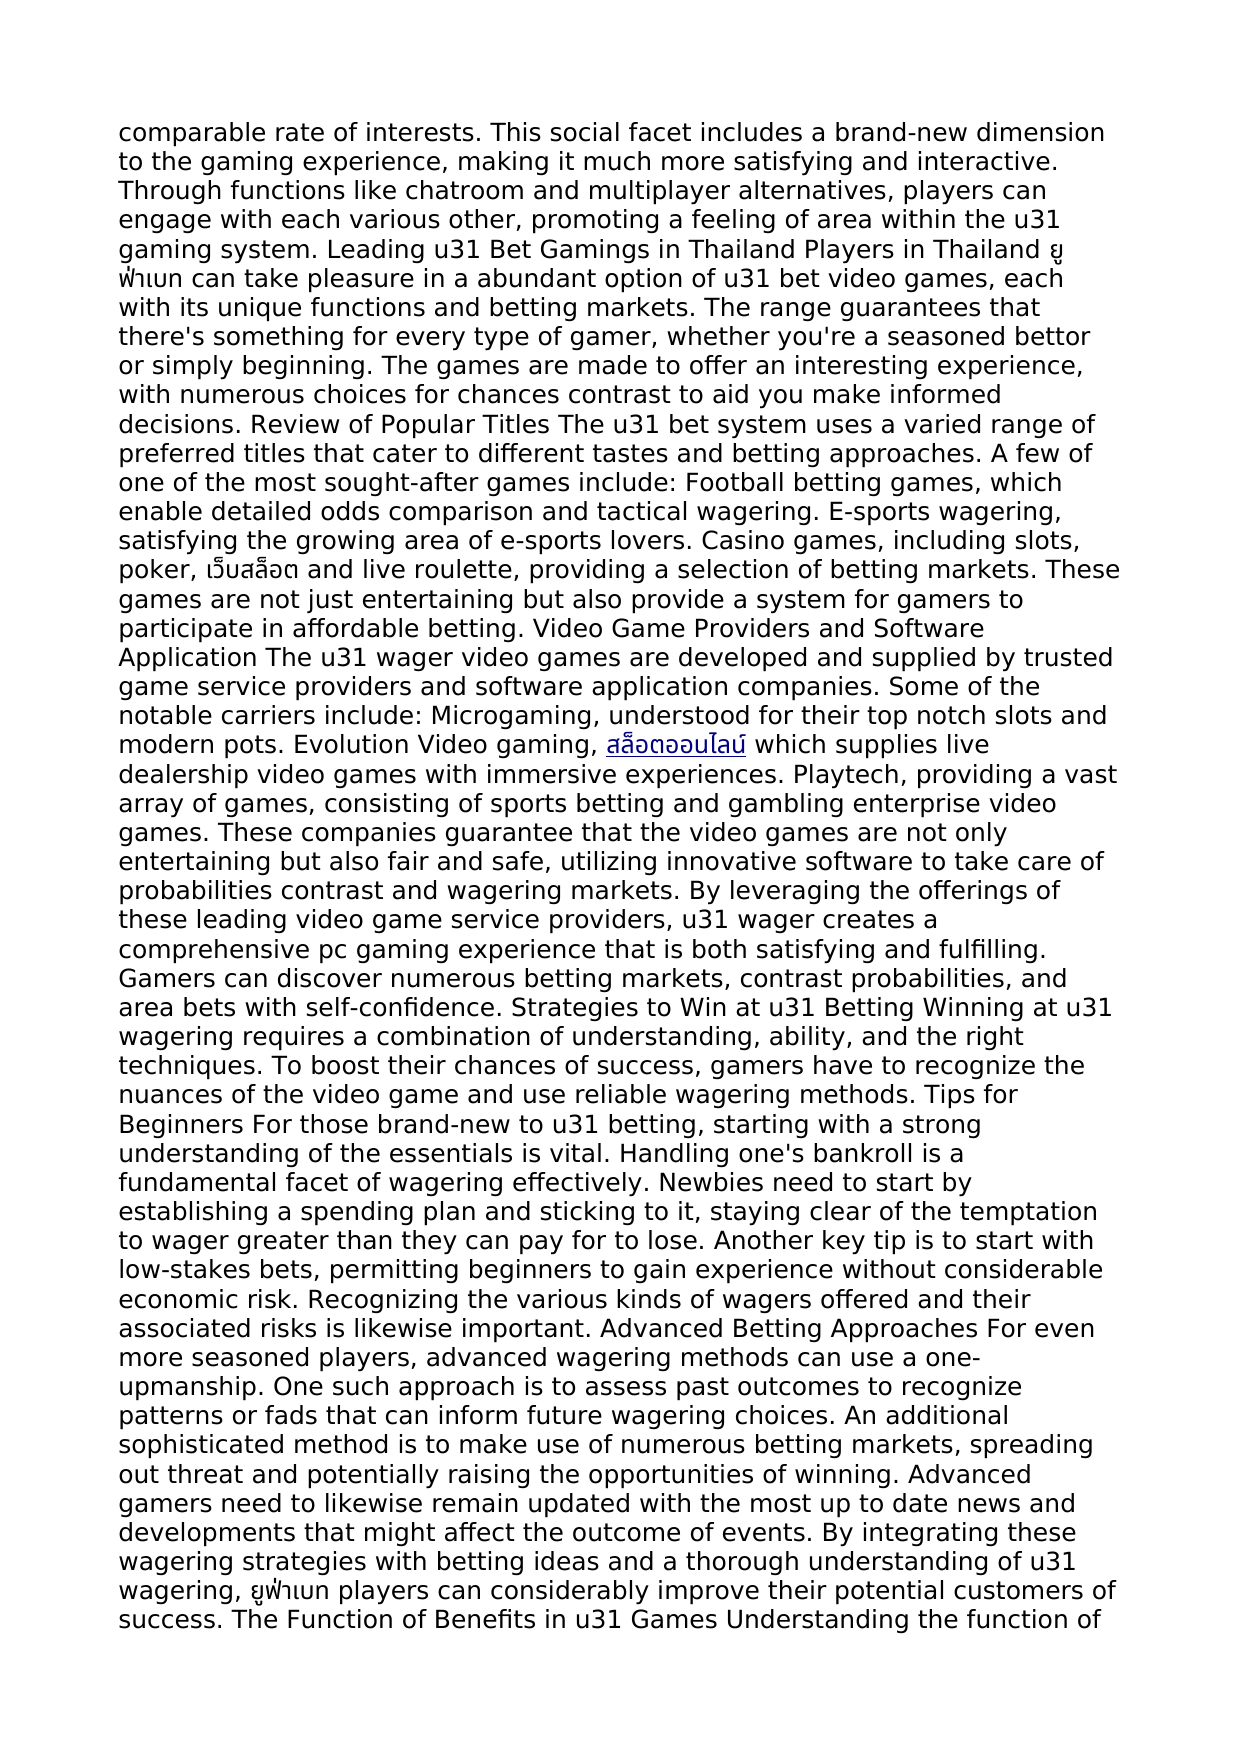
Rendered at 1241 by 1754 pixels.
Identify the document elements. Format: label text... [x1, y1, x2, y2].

text comparable rate of interests. This social facet includes a brand-new dimension to the gaming experience, making it much more satisfying and interactive. Through functions like chatroom and multiplayer alternatives, players can engage with each various other, promoting a feeling of area within the u31 gaming system. Leading u31 Bet Gamings in Thailand Players in Thailand ยูฟ่าเบท can take pleasure in a abundant option of u31 bet video games, each with its unique functions and betting markets. The range guarantees that there's something for every type of gamer, whether you're a seasoned bettor or simply beginning. The games are made to offer an interesting experience, with numerous choices for chances contrast to aid you make informed decisions. Review of Popular Titles The u31 bet system uses a varied range of preferred titles that cater to different tastes and betting approaches. A few of one of the most sought-after games include: Football betting games, which enable detailed odds comparison and tactical wagering. E-sports wagering, satisfying the growing area of e-sports lovers. Casino games, including slots, poker, เว็บสล็อต and live roulette, providing a selection of betting markets. These games are not just entertaining but also provide a system for gamers to participate in affordable betting. Video Game Providers and Software Application The u31 wager video games are developed and supplied by trusted game service providers and software application companies. Some of the notable carriers include: Microgaming, understood for their top notch slots and modern pots. Evolution Video gaming, สล็อตออนไลน์ which supplies live dealership video games with immersive experiences. Playtech, providing a vast array of games, consisting of sports betting and gambling enterprise video games. These companies guarantee that the video games are not only entertaining but also fair and safe, utilizing innovative software to take care of probabilities contrast and wagering markets. By leveraging the offerings of these leading video game service providers, u31 wager creates a comprehensive pc gaming experience that is both satisfying and fulfilling. Gamers can discover numerous betting markets, contrast probabilities, and area bets with self-confidence. Strategies to Win at u31 Betting Winning at u31 wagering requires a combination of understanding, ability, and the right techniques. To boost their chances of success, gamers have to recognize the nuances of the video game and use reliable wagering methods. Tips for Beginners For those brand-new to u31 betting, starting with a strong understanding of the essentials is vital. Handling one's bankroll is a fundamental facet of wagering effectively. Newbies need to start by establishing a spending plan and sticking to it, staying clear of the temptation to wager greater than they can pay for to lose. Another key tip is to start with low-stakes bets, permitting beginners to gain experience without considerable economic risk. Recognizing the various kinds of wagers offered and their associated risks is likewise important. Advanced Betting Approaches For even more seasoned players, advanced wagering methods can use a one-upmanship. One such approach is to assess past outcomes to recognize patterns or fads that can inform future wagering choices. An additional sophisticated method is to make use of numerous betting markets, spreading out threat and potentially raising the opportunities of winning. Advanced gamers need to likewise remain updated with the most up to date news and developments that might affect the outcome of events. By integrating these wagering strategies with betting ideas and a thorough understanding of u31 wagering, ยูฟ่าเบท players can considerably improve their potential customers of success. The Function of Benefits in u31 Games Understanding the function of [118, 118, 1122, 1635]
